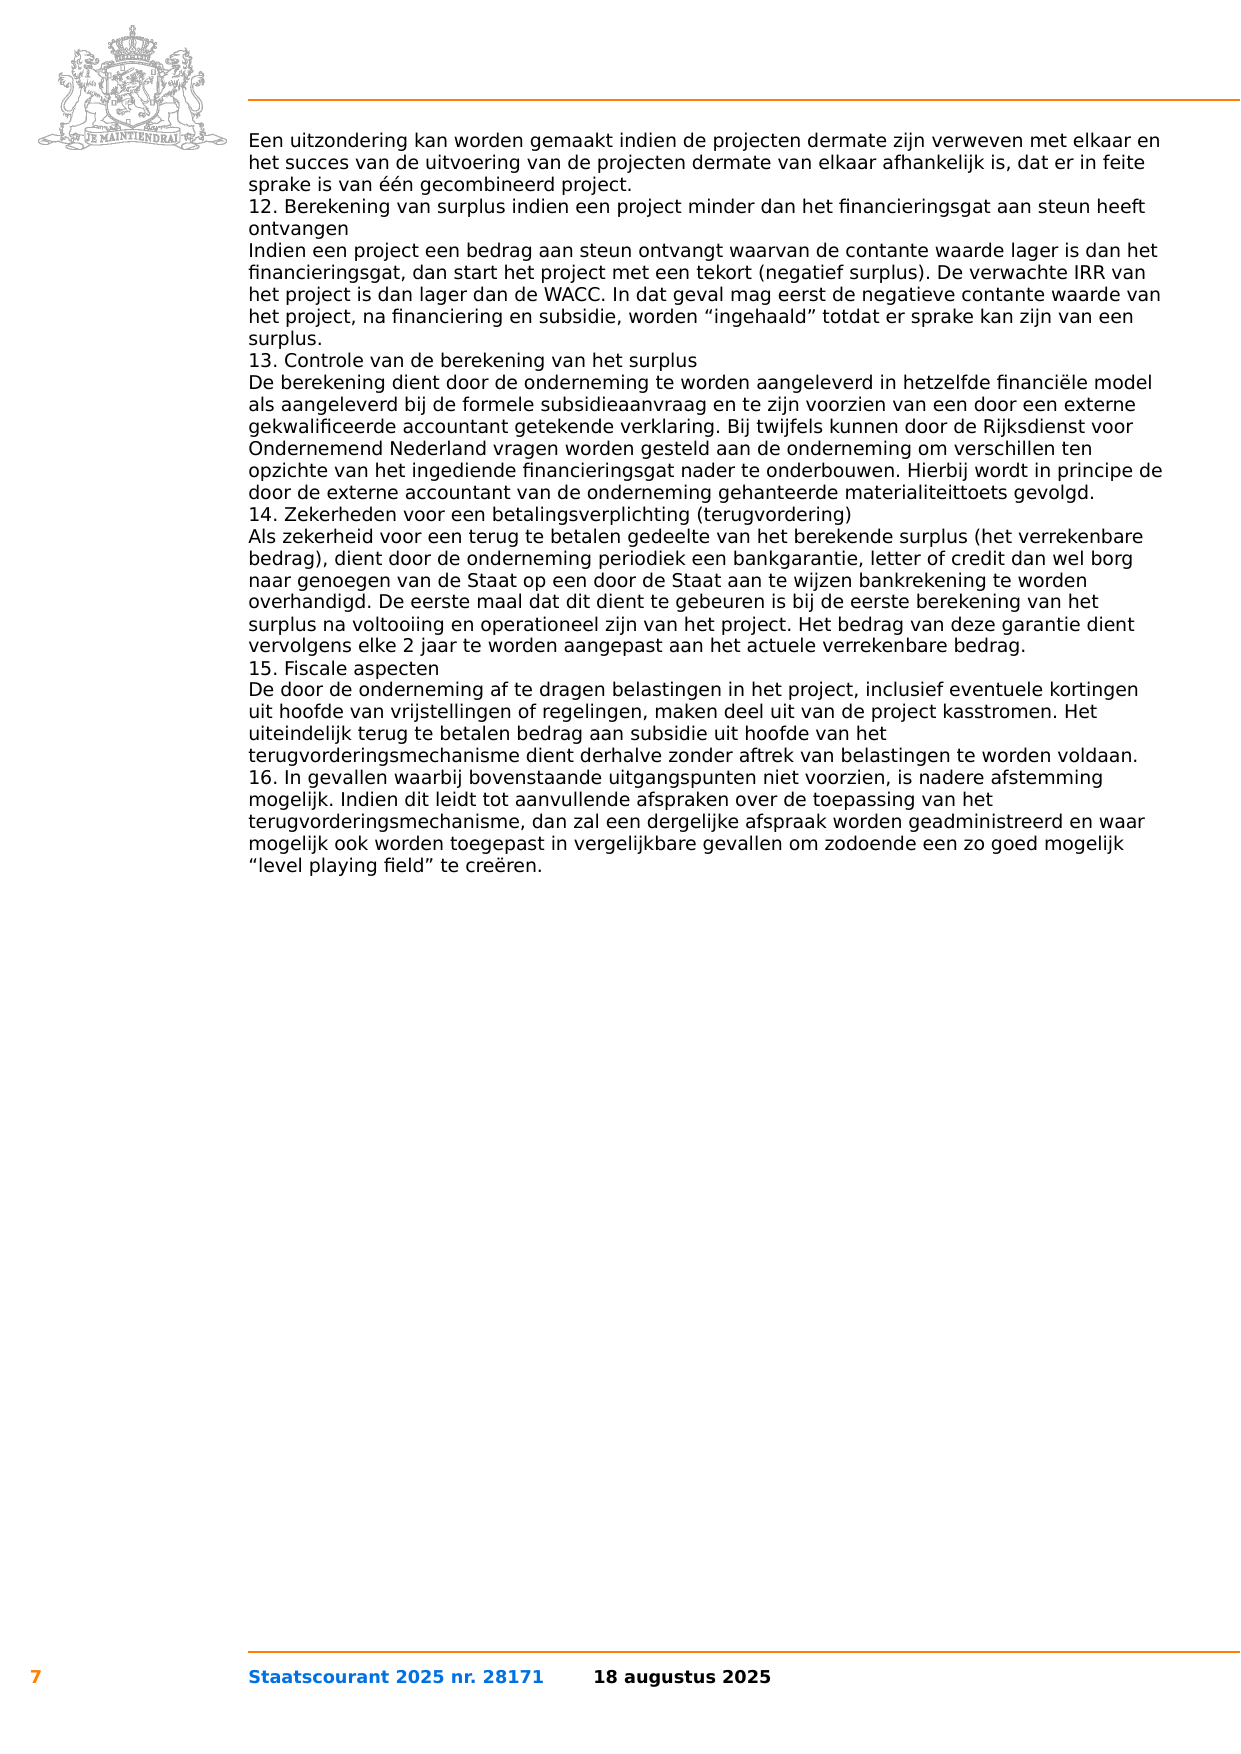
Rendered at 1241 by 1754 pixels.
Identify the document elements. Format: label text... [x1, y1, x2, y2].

text 16. In gevallen waarbij bovenstaande uitgangspunten niet voorzien, is nadere afstemming mogelijk. Indien dit leidt tot aanvullende afspraken over de toepassing van het terugvorderingsmechanisme, dan zal een dergelijke afspraak worden geadministreerd en waar mogelijk ook worden toegepast in vergelijkbare gevallen om zodoende een zo goed mogelijk “level playing field” te creëren. [248, 767, 1163, 877]
picture [38, 25, 227, 150]
text De berekening dient door de onderneming te worden aangeleverd in hetzelfde financiële model als aangeleverd bij de formele subsidieaanvraag en te zijn voorzien van een door een externe gekwalificeerde accountant getekende verklaring. Bij twijfels kunnen door de Rijksdienst voor Ondernemend Nederland vragen worden gesteld aan de onderneming om verschillen ten opzichte van het ingediende financieringsgat nader te onderbouwen. Hierbij wordt in principe de door de externe accountant van de onderneming gehanteerde materialiteittoets gevolgd. [248, 372, 1163, 503]
text 14. Zekerheden voor een betalingsverplichting (terugvordering) [248, 503, 1163, 526]
text 15. Fiscale aspecten [248, 657, 1163, 679]
text Als zekerheid voor een terug te betalen gedeelte van het berekende surplus (het verrekenbare bedrag), dient door de onderneming periodiek een bankgarantie, letter of credit dan wel borg naar genoegen van de Staat op een door de Staat aan te wijzen bankrekening te worden overhandigd. De eerste maal dat dit dient te gebeuren is bij de eerste berekening van het surplus na voltooiing en operationeel zijn van het project. Het bedrag van deze garantie dient vervolgens elke 2 jaar te worden aangepast aan het actuele verrekenbare bedrag. [248, 526, 1163, 657]
text Een uitzondering kan worden gemaakt indien de projecten dermate zijn verweven met elkaar en het succes van de uitvoering van de projecten dermate van elkaar afhankelijk is, dat er in feite sprake is van één gecombineerd project. [248, 130, 1163, 196]
text Indien een project een bedrag aan steun ontvangt waarvan de contante waarde lager is dan het financieringsgat, dan start het project met een tekort (negatief surplus). De verwachte IRR van het project is dan lager dan de WACC. In dat geval mag eerst de negatieve contante waarde van het project, na financiering en subsidie, worden “ingehaald” totdat er sprake kan zijn van een surplus. [248, 240, 1163, 350]
text De door de onderneming af te dragen belastingen in het project, inclusief eventuele kortingen uit hoofde van vrijstellingen of regelingen, maken deel uit van de project kasstromen. Het uiteindelijk terug te betalen bedrag aan subsidie uit hoofde van het terugvorderingsmechanisme dient derhalve zonder aftrek van belastingen te worden voldaan. [248, 679, 1163, 767]
text 13. Controle van de berekening van het surplus [248, 350, 1163, 372]
text 12. Berekening van surplus indien een project minder dan het financieringsgat aan steun heeft ontvangen [248, 196, 1163, 240]
